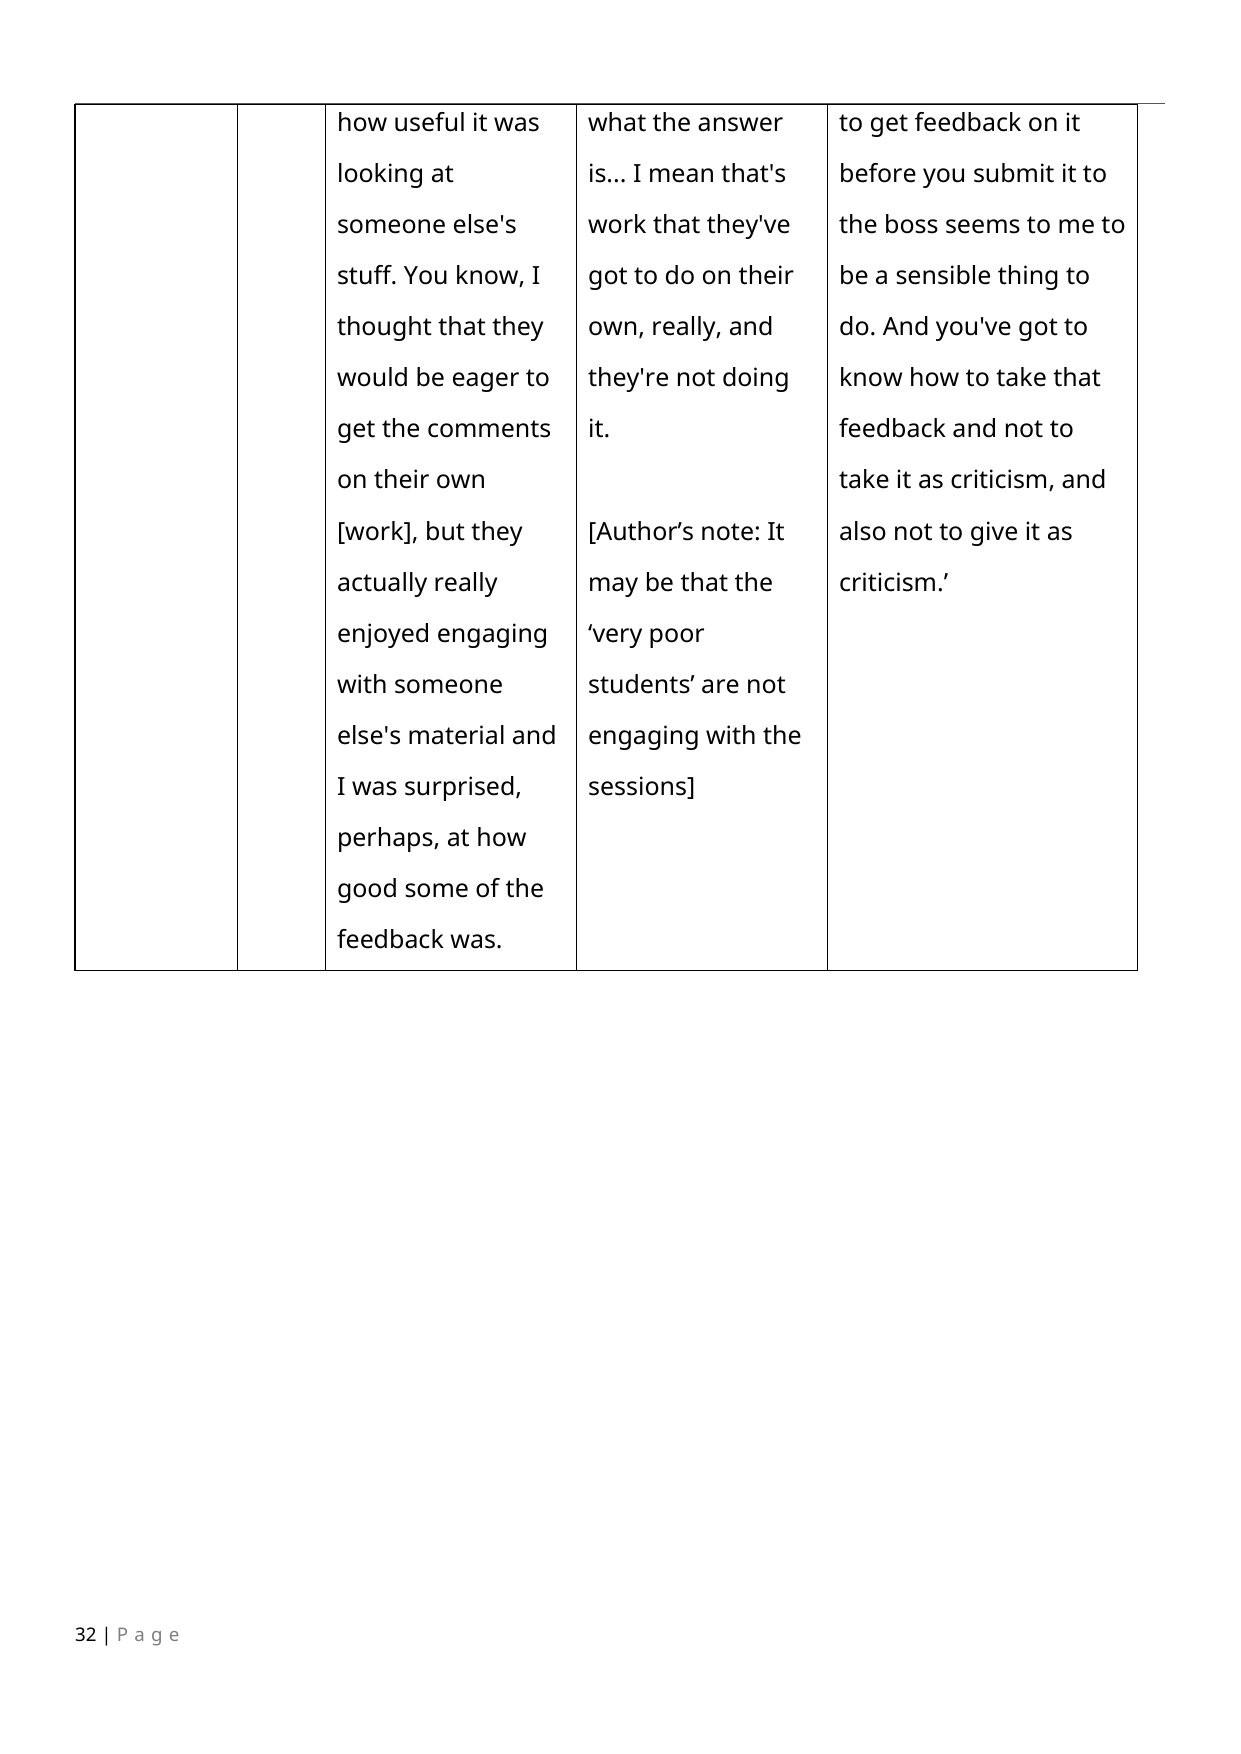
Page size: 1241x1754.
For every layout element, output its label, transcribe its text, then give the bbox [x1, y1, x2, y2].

table_cell [76, 105, 237, 970]
table_cell how useful it was looking at someone else's stuff. You know, I thought that they would be eager to get the comments on their own [work], but they actually really enjoyed engaging with someone else's material and I was surprised, perhaps, at how good some of the feedback was. [326, 105, 576, 970]
table_cell to get feedback on it before you submit it to the boss seems to me to be a sensible thing to do. And you've got to know how to take that feedback and not to take it as criticism, and also not to give it as criticism.’ [828, 105, 1137, 970]
table_cell what the answer is... I mean that's work that they've got to do on their own, really, and they're not doing it. [Author’s note: It may be that the ‘very poor students’ are not engaging with the sessions] [577, 105, 827, 970]
table_cell [238, 105, 325, 970]
